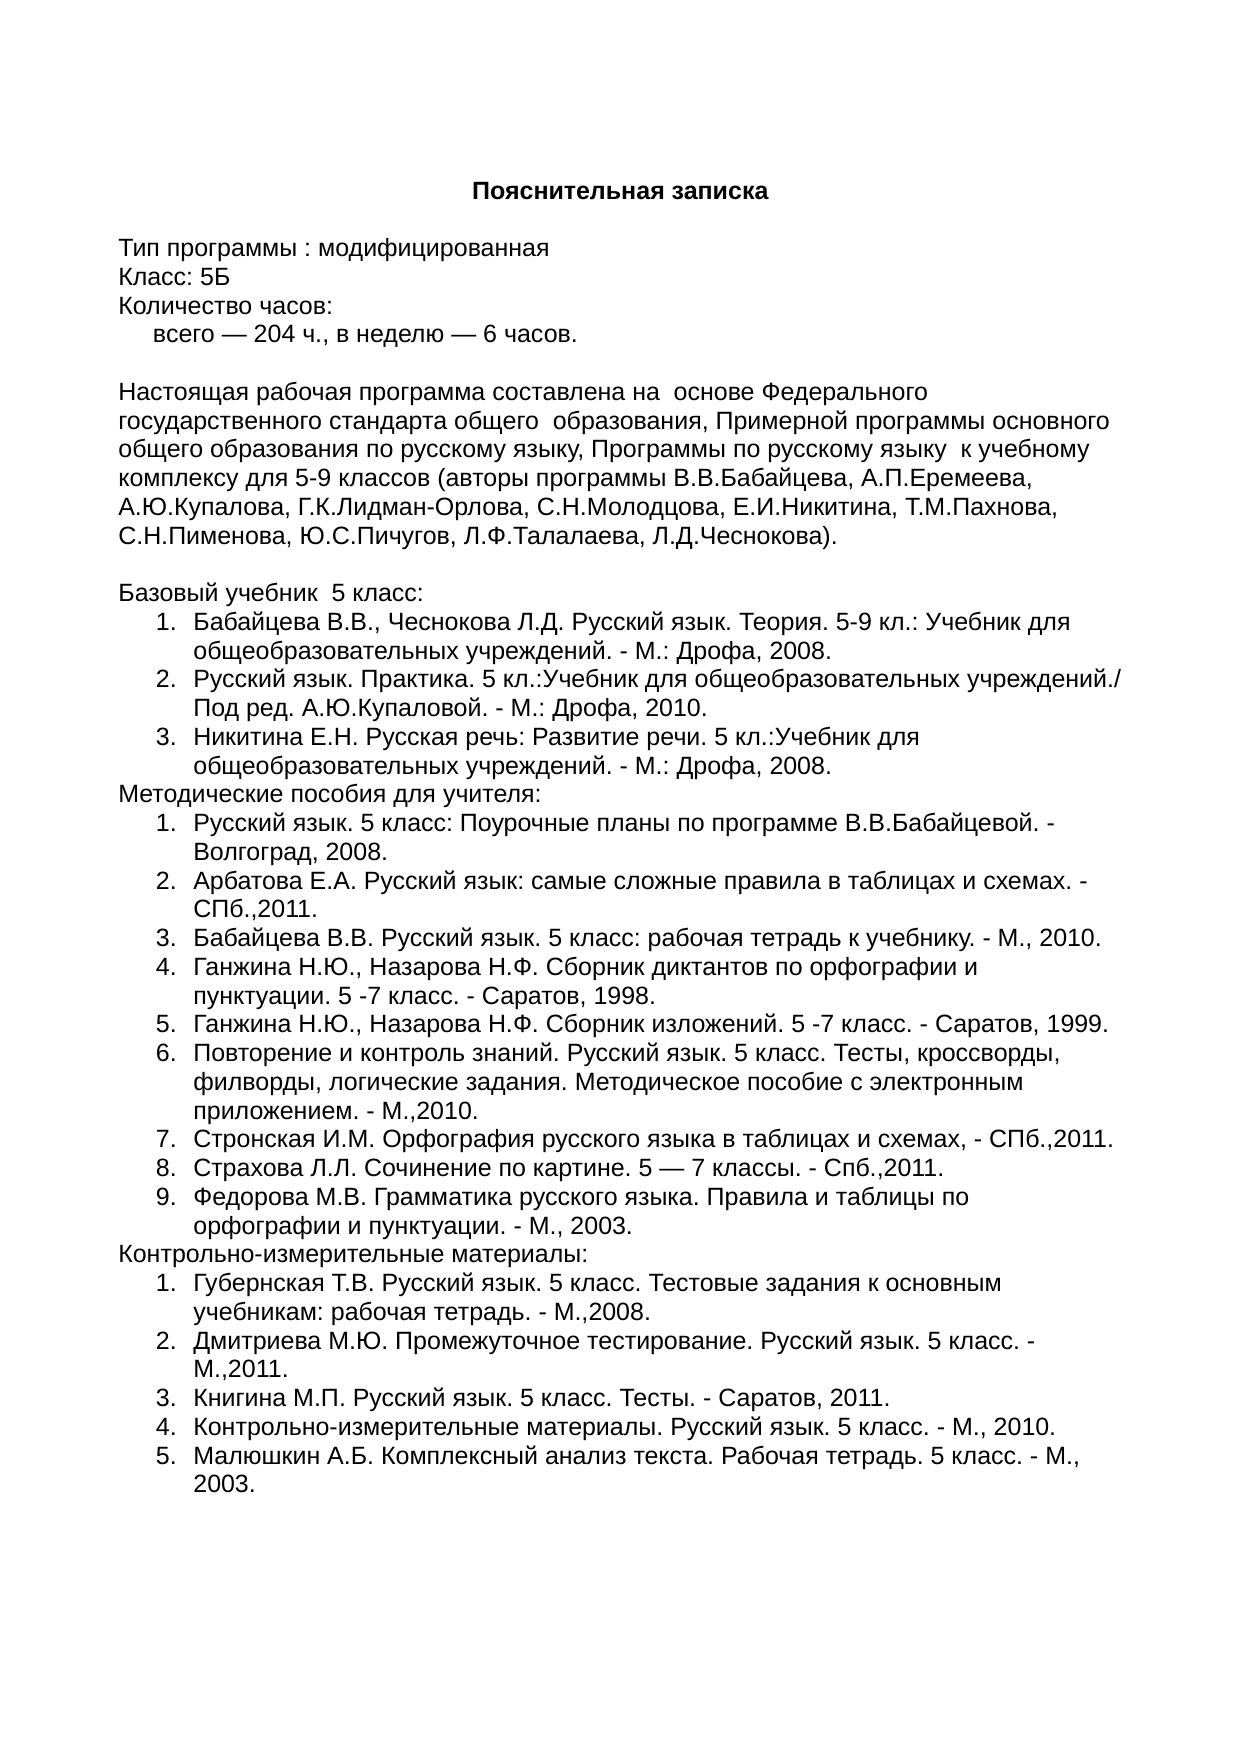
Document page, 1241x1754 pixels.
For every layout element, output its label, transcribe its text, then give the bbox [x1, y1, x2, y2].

list Малюшкин А.Б. Комплексный анализ текста. Рабочая тетрадь. 5 класс. - М., 2003. [156, 1441, 1122, 1498]
text Класс: 5Б [118, 262, 1122, 291]
text всего — 204 ч., в неделю — 6 часов. [118, 319, 1122, 348]
text Количество часов: [118, 291, 1122, 319]
list Бабайцева В.В., Чеснокова Л.Д. Русский язык. Теория. 5-9 кл.: Учебник для общеобразовательных учреждений. - М.: Дрофа, 2008. [156, 607, 1122, 664]
list Страхова Л.Л. Сочинение по картине. 5 — 7 классы. - Спб.,2011. [156, 1153, 1122, 1182]
list Губернская Т.В. Русский язык. 5 класс. Тестовые задания к основным учебникам: рабочая тетрадь. - М.,2008. [156, 1268, 1122, 1326]
text Пояснительная записка [118, 176, 1122, 204]
list Ганжина Н.Ю., Назарова Н.Ф. Сборник изложений. 5 -7 класс. - Саратов, 1999. [156, 1009, 1122, 1038]
list Русский язык. Практика. 5 кл.:Учебник для общеобразовательных учреждений./ Под ред. А.Ю.Купаловой. - М.: Дрофа, 2010. [156, 664, 1122, 722]
list Арбатова Е.А. Русский язык: самые сложные правила в таблицах и схемах. - СПб.,2011. [156, 866, 1122, 923]
text Базовый учебник 5 класс: [118, 578, 1122, 607]
list Повторение и контроль знаний. Русский язык. 5 класс. Тесты, кроссворды, филворды, логические задания. Методическое пособие с электронным приложением. - М.,2010. [156, 1038, 1122, 1124]
list Ганжина Н.Ю., Назарова Н.Ф. Сборник диктантов по орфографии и пунктуации. 5 -7 класс. - Саратов, 1998. [156, 952, 1122, 1009]
list Никитина Е.Н. Русская речь: Развитие речи. 5 кл.:Учебник для общеобразовательных учреждений. - М.: Дрофа, 2008. [156, 722, 1122, 779]
list Русский язык. 5 класс: Поурочные планы по программе В.В.Бабайцевой. - Волгоград, 2008. [156, 808, 1122, 866]
text Настоящая рабочая программа составлена на основе Федерального государственного стандарта общего образования, Примерной программы основного общего образования по русскому языку, Программы по русскому языку к учебному комплексу для 5-9 классов (авторы программы В.В.Бабайцева, А.П.Еремеева, А.Ю.Купалова, Г.К.Лидман-Орлова, С.Н.Молодцова, Е.И.Никитина, Т.М.Пахнова, С.Н.Пименова, Ю.С.Пичугов, Л.Ф.Талалаева, Л.Д.Чеснокова). [118, 377, 1122, 549]
list Федорова М.В. Грамматика русского языка. Правила и таблицы по орфографии и пунктуации. - М., 2003. [156, 1182, 1122, 1239]
list Дмитриева М.Ю. Промежуточное тестирование. Русский язык. 5 класс. - М.,2011. [156, 1326, 1122, 1383]
list Книгина М.П. Русский язык. 5 класс. Тесты. - Саратов, 2011. [156, 1383, 1122, 1412]
text Контрольно-измерительные материалы: [118, 1239, 1122, 1268]
text Тип программы : модифицированная [118, 233, 1122, 262]
list Бабайцева В.В. Русский язык. 5 класс: рабочая тетрадь к учебнику. - М., 2010. [156, 923, 1122, 952]
list Стронская И.М. Орфография русского языка в таблицах и схемах, - СПб.,2011. [156, 1124, 1122, 1153]
text Методические пособия для учителя: [118, 779, 1122, 808]
list Контрольно-измерительные материалы. Русский язык. 5 класс. - М., 2010. [156, 1412, 1122, 1441]
